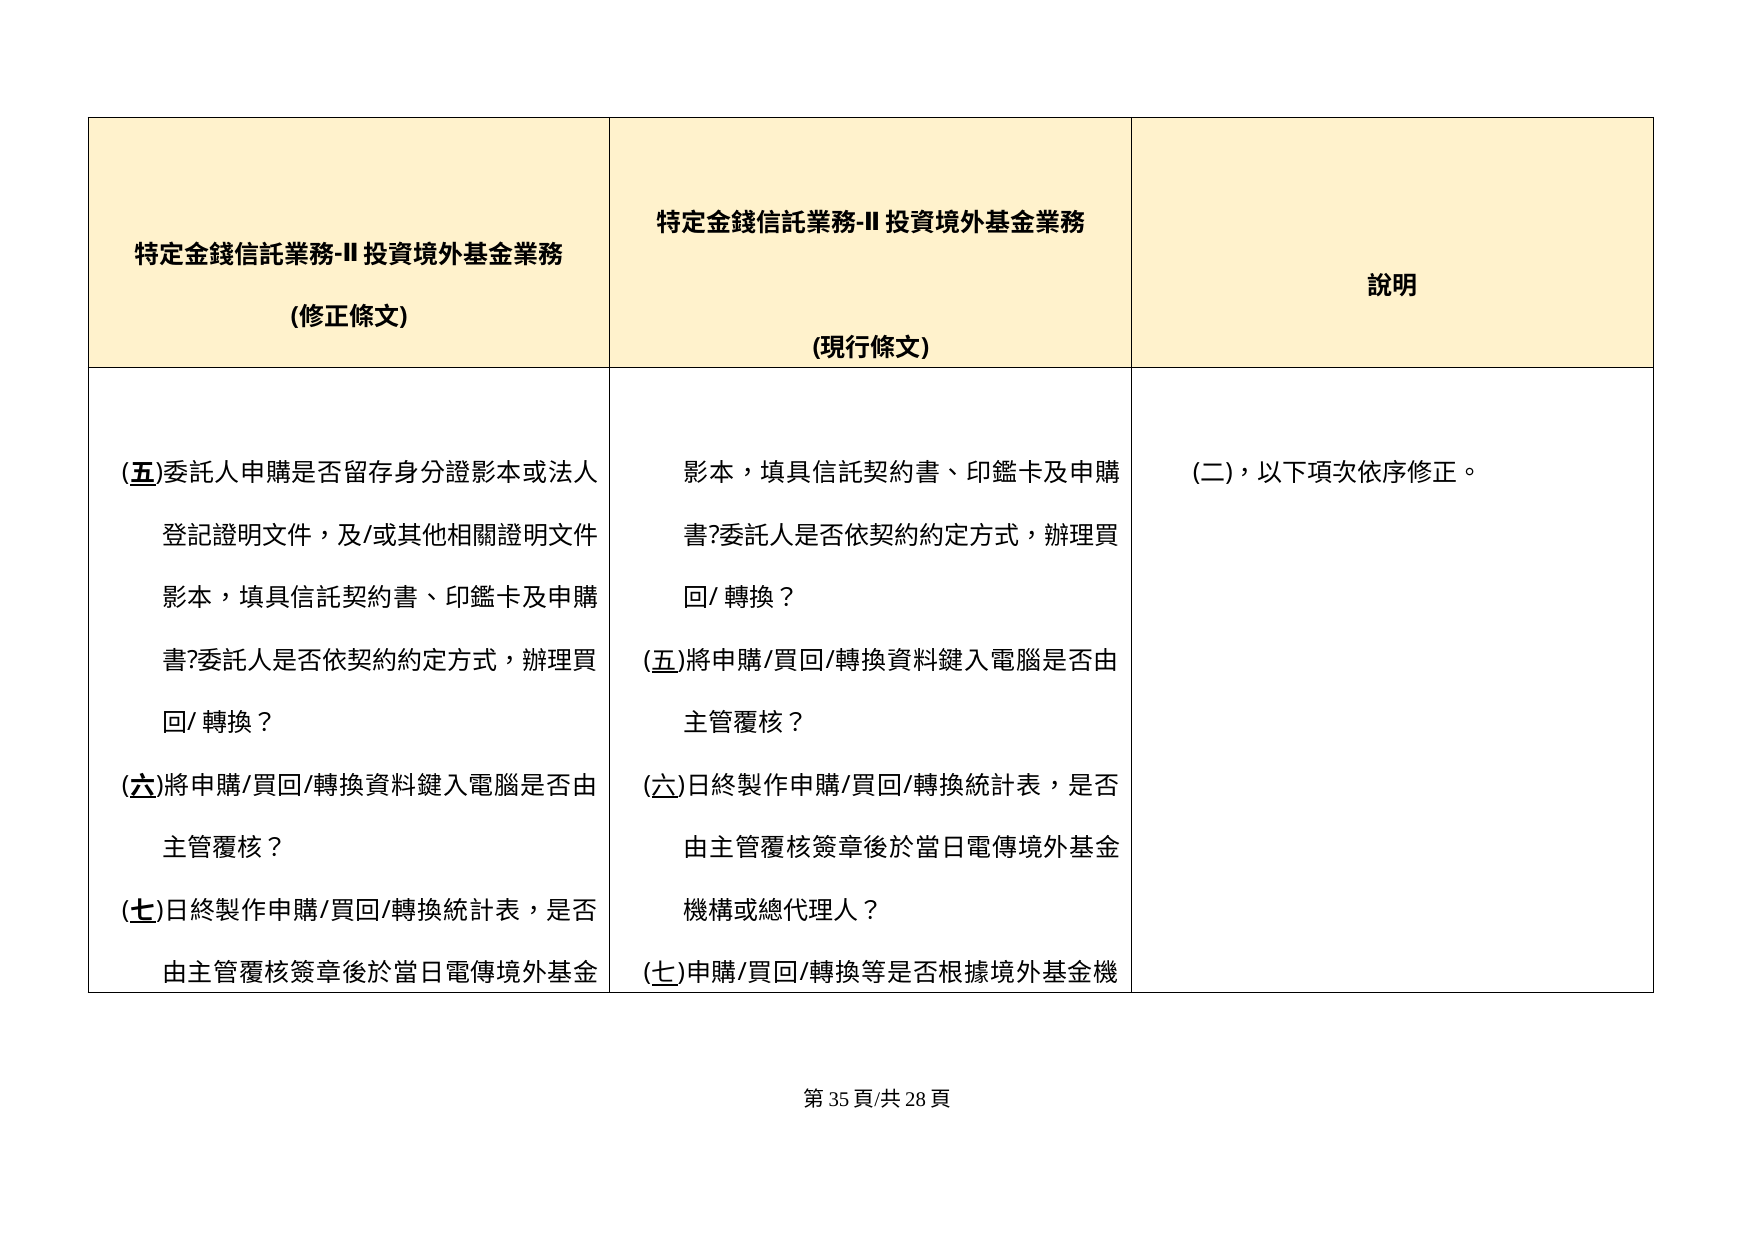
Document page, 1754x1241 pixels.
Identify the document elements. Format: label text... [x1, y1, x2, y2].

table_cell 影本，填具信託契約書、印鑑卡及申購書?委託人是否依契約約定方式，辦理買回/ 轉換？ (五)將申購/買回/轉換資料鍵入電腦是否由主管覆核？ (六)日終製作申購/買回/轉換統計表，是否由主管覆核簽章後於當日電傳境外基金機構或總代理人？ (七)申購/買回/轉換等是否根據境外基金機 [610, 368, 1131, 992]
table_header 說明 [1132, 118, 1653, 367]
table_cell 依「中華民國證券投資信託暨顧問商業同業公會私募境外基金受委任機構與信託業透過金錢信託方式進行私募境外基金委任契約應行記載事項」(以下簡稱「委任契約應行記載事項」)，私募境外基金受委任機構應與信託業簽訂委任契約，以明確劃分雙方之權利與義務，爰修正作業程序(一)。 依金管會101年1月10日金管證投字第10000612073號函規定，銷售機構應充分瞭解產品（KYP）-境外基金，並於內部控制制度中訂定相關作業原則，爰增訂作業程序(二)，以下項次依序修正。 依「委任契約應行記載事項」第3條第(三)款規定，修正作業程序(三)之1。 依「證券投資信託及顧問法」第16條第2項、第11條第1項至第3項、「境外基金管理辦法」第52條第1項、「境外基金管理辦法問答集」-「肆、私募境外基金」，以及「委任契約應行記載事項」第3條第(一)款等規定，應盡合理調查之責任，且向委託人取得並留存合理可信之佐證依據，爰增訂作業程序(三)之2(1)。 依「境外基金管理辦法問答集」-「肆、私募境外基金」規定，辦理複審作業，爰增訂作業程序(三)之2(2)。 「境外基金管理辦法」第53條有關私募基金轉讓之限制規定，爰增訂作業程序(三)之2(3)。 依「境外基金管理辦法」第52條第2項，以及「委任契約應行記載事項」第3條第(四)款等規定有關委託人總人數之管控，爰增訂作業程序(四)之3(6)。 依「委任契約應行記載事項」第3條第(三)款規定有關協助及通知委託人之作業原則，爰增訂作業程序(五)之10。 依「證券投資信託及顧問法」第16條第2項、「境外基金管理辦法」第52條第4項及「委任契約應行記載事項」第3條第(八)款規定，爰增訂作業程序(六)之5。 十一、配合作業程序(一)，修正控制重點(一)。 十二、配合作業程序(二)，增訂控制重點(二)，以下項次依序修正。 十三、配合作業程序(三)之2(1)，增訂控制重點(十七)。 十四、配合作業程序(三)之2(2)，增訂控制重點(十八)。 十五、配合作業程序(三)之2(3)，增訂控制重點(十九)。 十六、配合作業程序(四)之3(6)，增訂控制重點(二十)。 [1132, 368, 1653, 992]
table_cell 一、作業程序 (一) 受託投資境外基金時，應與境外基金機構委任之總代理人簽訂銷售契約或與境外基金機構委任於國內向特定人私募境外基金之國內金融機構(以下簡稱私募境外基金受委任機構)簽訂委任契約。 (二)受託投資境外基金時，應依「境外基金總代理人及銷售機構應充分瞭解產品（KYP）之具體作業規範」辦理以下作業項目： 1.上架前商品審查時至少應包括下列項目： (1)基金之投資目標與方針、操作策略、風險報酬與過去績效。 (2)基金之相關費用(須包括短線交易費用、反稀釋費用、價格調整機制)合理性。 (3)基金適合之客戶類型。 (4)基金公開說明書及投資人須知等文件資訊之充分揭露。 2.銷售前/銷售時基金資訊之編製與提供 (1)交付予委託人之基金公開說明書中譯本及投資人須知等由總代理人編製之文件應為最新有效之版本，其他交付予委託人之銷售文件內容及格式應正確、充分、適當，並符合相關法規規範。 (2)基金銷售業務相關人員應接受充分訓練與教育，以確實瞭解產品。 (3)資訊內容應足以讓委託人瞭解產品，並以清楚、公平及無誤導的方式溝通資訊。 (4)基金銷售業務相關人員銷售時之資格條件應符合相關法規規定並充分瞭解產品。 3.銷售後商品評核及基金資訊之編製與提供 (1)應遵循法規及合約等相關規定，持續辦理基金資訊之公告、通知、更新等事項。 (2)對於提供給委託人之資訊，應以清楚、公平且無誤導之方式傳達。 (3)應評核基金是否仍然符合其原定適合的客戶類型， 並擬訂變動時之因應措施。 (三)充分瞭解客戶(委託人)作業 1.受託投資境外基金時應向委託人徵提相關文件以執行充分瞭解委託人之投資知識、投資經驗、財務狀況及其承受投資風險程度以進行產品適合度評估。 2.受託投資私募境外基金時，應遵守下列事項： (1)應確認個別委託人之資格條件須符合境外基金管理辦法第五十二條第一項所定資格條件，應盡合理調查之責任，且向委託人取得並留存合理可信之佐證依據。 (2)委託人如為符合前述條件之自然人，應至少每年辦理一次複審，以檢視該委託人是否續符合資格；應由委託人更新相關財力證明文件或重新出具相關財力聲明書，以利進行複審作業，並盡合理調查責任。 (3)委託人除非有符合境外基金管理辦法第五十三條所列情形之一者外，不得再行賣出；有關前述私募境外基金轉讓之限制，應於交付委託人相關書面之文件載明。 (四)境外基金申購、買回或轉換作業 1.基金之申購 (1)委託人如首次申購應提出身分證或法人登記證明文件，及/或其他相關證明文件，填妥信託契約書、印鑑卡及申購書辦理申購手續。 (2)收妥申購款項，將申購資料鍵入檔案，經主管覆核後，將申購書收執聯或基金存摺交予委託人。 (3)日終製作申購統計表，經主管覆核簽章後傳送境外基金機構或總代理人。 (4)根據境外基金機構或總代理人之確認書及原申購統計表，將單位數、淨值等資料鍵入電腦，分配入各委託人帳戶中，並由主管覆核。 (5)印製相關報表，依規定按期申報央行。 2.基金之買回/轉換 (1)委託人依契約約定方式，辦理買回/轉換。 (2)核對申請書資料及原留印鑑無誤後，將買回/轉換資料鍵入電腦，由主管覆核。 (3)日終製作買回/轉換統計表，經主管覆核簽章後傳送境外基金機構或總代理人。 (4)根據境外基金機構或總代理人回覆之確認書及原申請書資料，製作買回/轉換日報表及基金異動明細表，經主管覆核無誤。 (5)於收到境外基金機構或總代理人匯款後，將款項撥付予各委託人，或轉換後之基金單位數分配予各委託人。 3.作業應注意事項 (1)辦理境外基金申購、買回或轉換事宜，應依據境外基金公開說明書及投資人須知之記載，公平對待所有基金投資人，不得有延遲交易之情事。 (2)總代理人及銷售機構應依所定之受理截止時間，辦理境外基金申購、買回或轉換事宜，除能證明委託人係於受理截止時間前提出申請者外，不得任意更改。 (3)應於委託人申購或買回申請書上或電子文書上，明確註記受理申請之日期及時間。 (4)應製作並交付書面或電子檔案之交易確認書或對帳單予委託人。 (5)應配合執行公開說明書所載短線交易防制措施。 (6)受託投資私募境外基金時，個別私募境外基金之委託人總數應符合境外基金管理辦法第五十二條第二項規定；委託人總人數應告知私募境外基金受委任機構，其後變動時，亦同；如擬增加委託人人數時，應先取得私募境外基金受委任機構之同意。 (五)作業管理 1.受託投資境外基金時應交付投資人須知及公開說明書中譯本等相關資訊予委託人。 2.申購、買回或轉換之交易確認書、對帳單及其他證明文件，其保存方式及期限，依商業會計法及相關規定辦理。委託人如非以書面方式提出申請者，其相關作業系統須具有明確記載受理申請日期及時間之功能，並保留稽核軌跡二個月以上。 3.本公司及其經理人或受僱人受託投資境外基金業務時，對於委託人之個人資料、往來交易資料及其相關資料應依相關法規保守秘密。 4.受理委託人申購基金款項之收付應依相關契約約定辦理。 5.委託人從事基金交易符合公開說明書短線交易認定標準者，應依規定提供相關資料予境外基金機構或總代理人。 6.受託投資配息可能涉及本金之境外基金時，應於交易前進行風險告知，取具業經委託人簽署已充分了解此風險之文件。 7.銷售前，應將自境外基金機構或總代理人收取之報酬、費用及其他利益，告知委託人；告知內容如有變更，應即通知委託人。前述告知之內容及其變更之通知應依「中華民國證券投資信託暨顧問商業同業公會會員及其銷售機構基金通路報酬揭露施行要點」辦理。 8.本公司及其人員辦理基金銷售業務，不得向境外基金機構或總代理人收取銷售契約約定以外之報酬、費用或其他利益。 9.應確認業務人員已對委託人充分說明相關費用。 10.應依相關規定訂定協助及通知委託人之作業程序。 (六)廣告與促銷作業 1.從事廣告、公開說明會及其他營業促銷活動時應依「證券投資信託及顧問法」、「境外基金管理辦法」、「信託業營運範圍受益權轉讓限制風險揭露及行銷訂約管理辦法」、銷售契約及相關規定辦理。 2.從事配息可能涉及本金之境外基金平面廣告時，應依「中華民國證券投資信託暨顧問商業同業公會會員及其銷售機構從事廣告及營業活動行為規範」規定於廣告內容中揭示相關警語。 3.從事廣告、公開說明會及其他營業活動而製作之有關資料，應列入公司內部控制制度管理，並於對外使用前，依「中華民國證券投資信託暨顧問商業同業公會會員及其銷售機構從事廣告及營業活動行為規範」規定審核，確定其內容無不當、不實陳述、違反前述行為規範及相關法令之情事。 4.從事廣告、公開說明會及其他營業促銷活動製作之宣傳資料、廣告物及相關紀錄應保存二年。 5.不得就私募境外基金為一般性廣告或公開勸誘之行為。 (七)人員遴聘作業 辦理募集及銷售業務人員應符合「證券投資顧問事業負責人與業務人員管理規則」所定業務人員之資格條件。 (八)終止辦理境外基金之募集及銷售作業 1.終止辦理境外基金之募集及銷售業務應即通知總代理人。 2.於終止辦理業務後，轉由其他境外基金受託機構辦理前，應協助委託人辦理後續境外基金之買回、轉換或其他相關事宜。 (九)投資人權利行使 為委託人申購境外基金時，於接獲受益人會議或股東會之通知後，對重大影響投資人權益之事項，應依銷售契約及相關規定程序辦理。 控制重點 (一)是否簽訂銷售契約或委任契約？ (二)是否依「境外基金總代理人及銷售機構應充分瞭解產品（KYP）之具體作業規範」執行充分瞭解境外基金作業？ (三)特定金錢信託投資之境外基金，是否報經主管機關核准？ (四)受託投資境外基金是否執行瞭解客戶(委託人)作業？ (五)委託人申購是否留存身分證影本或法人登記證明文件，及/或其他相關證明文件影本，填具信託契約書、印鑑卡及申購書?委託人是否依契約約定方式，辦理買回/ 轉換？ (六)將申購/買回/轉換資料鍵入電腦是否由主管覆核？ (七)日終製作申購/買回/轉換統計表，是否由主管覆核簽章後於當日電傳境外基金機構或總代理人？ (八)申購/買回/轉換等是否根據境外基金機構或總代理人回覆確認書資料分配予各委託人帳戶內，或製作買回日報表，或將轉換後之基金單位數分配予各委託人，並由主管覆核無誤後辦理？ (九)為委託人申購、買回或轉換境外基金者，是否製作並交付交易確認書、對帳單或其他證明文件予委託人，其相關文件之保存方式及期限，是否依相關規定辦理？委託人如非以書面方式提出申請者，其相關作業系統是否有明確記載受理申請日期及時間之功能，並保留稽核軌跡二個月以上？ (十)從事境外基金之廣告、公開說明會及促銷時，是否依相關規定辦理？ (十一)辦理募集及銷售業務人員是否符合證券投資顧問事業負責人與業務人員管理規則所定業務人員之資格條件？ (十二)終止辦理境外基金之受託業務時，是否通知總代理人及協助委託人辦理後續境外基金之買回、轉換或其他相關事宜？ (十三)受託人為委託人申購境外基金者，於接獲受益人會議或股東會之通知後，對重大影響投資人權益之事項，是否依銷售契約及相關規定程序辦理？ (十四)是否依公開說明書所載短線交易防制措施辦理？ (十五)確認業務人員是否已於銷售前對委託人充分說明基金通路報酬及信託報酬等相關費用？ (十六)受託投資配息可能涉及本金之境外基金時，是否於交易前進行風險告知並取具經委託人簽署已充分了解相關風險之文件？ (十七)受託投資私募基金時，是否確認委託人之資格條件符合境外基金管理辦法第五十二條第一項規定？並向委託人取得合理可信之佐證依據？ (十八)受託投資私募基金時，委託人如為自然人，是否依相關規定進行資格複審作業？ (十九)辦理私募境外基金轉讓作業時，是否符合境外基金管理辦法第五十三條規定？ (二十)受託投資私募基金時，委託人總數是否依境外基金管理辦法第五十二條第二項規定進行管控？如擬增加委託人人數時，是否事先取得私募境外基金受委任機構之同意？ [89, 368, 609, 992]
table_header 特定金錢信託業務-Ⅱ投資境外基金業務 (修正條文) [89, 118, 609, 367]
table_header 特定金錢信託業務-Ⅱ投資境外基金業務 (現行條文) [610, 118, 1131, 367]
